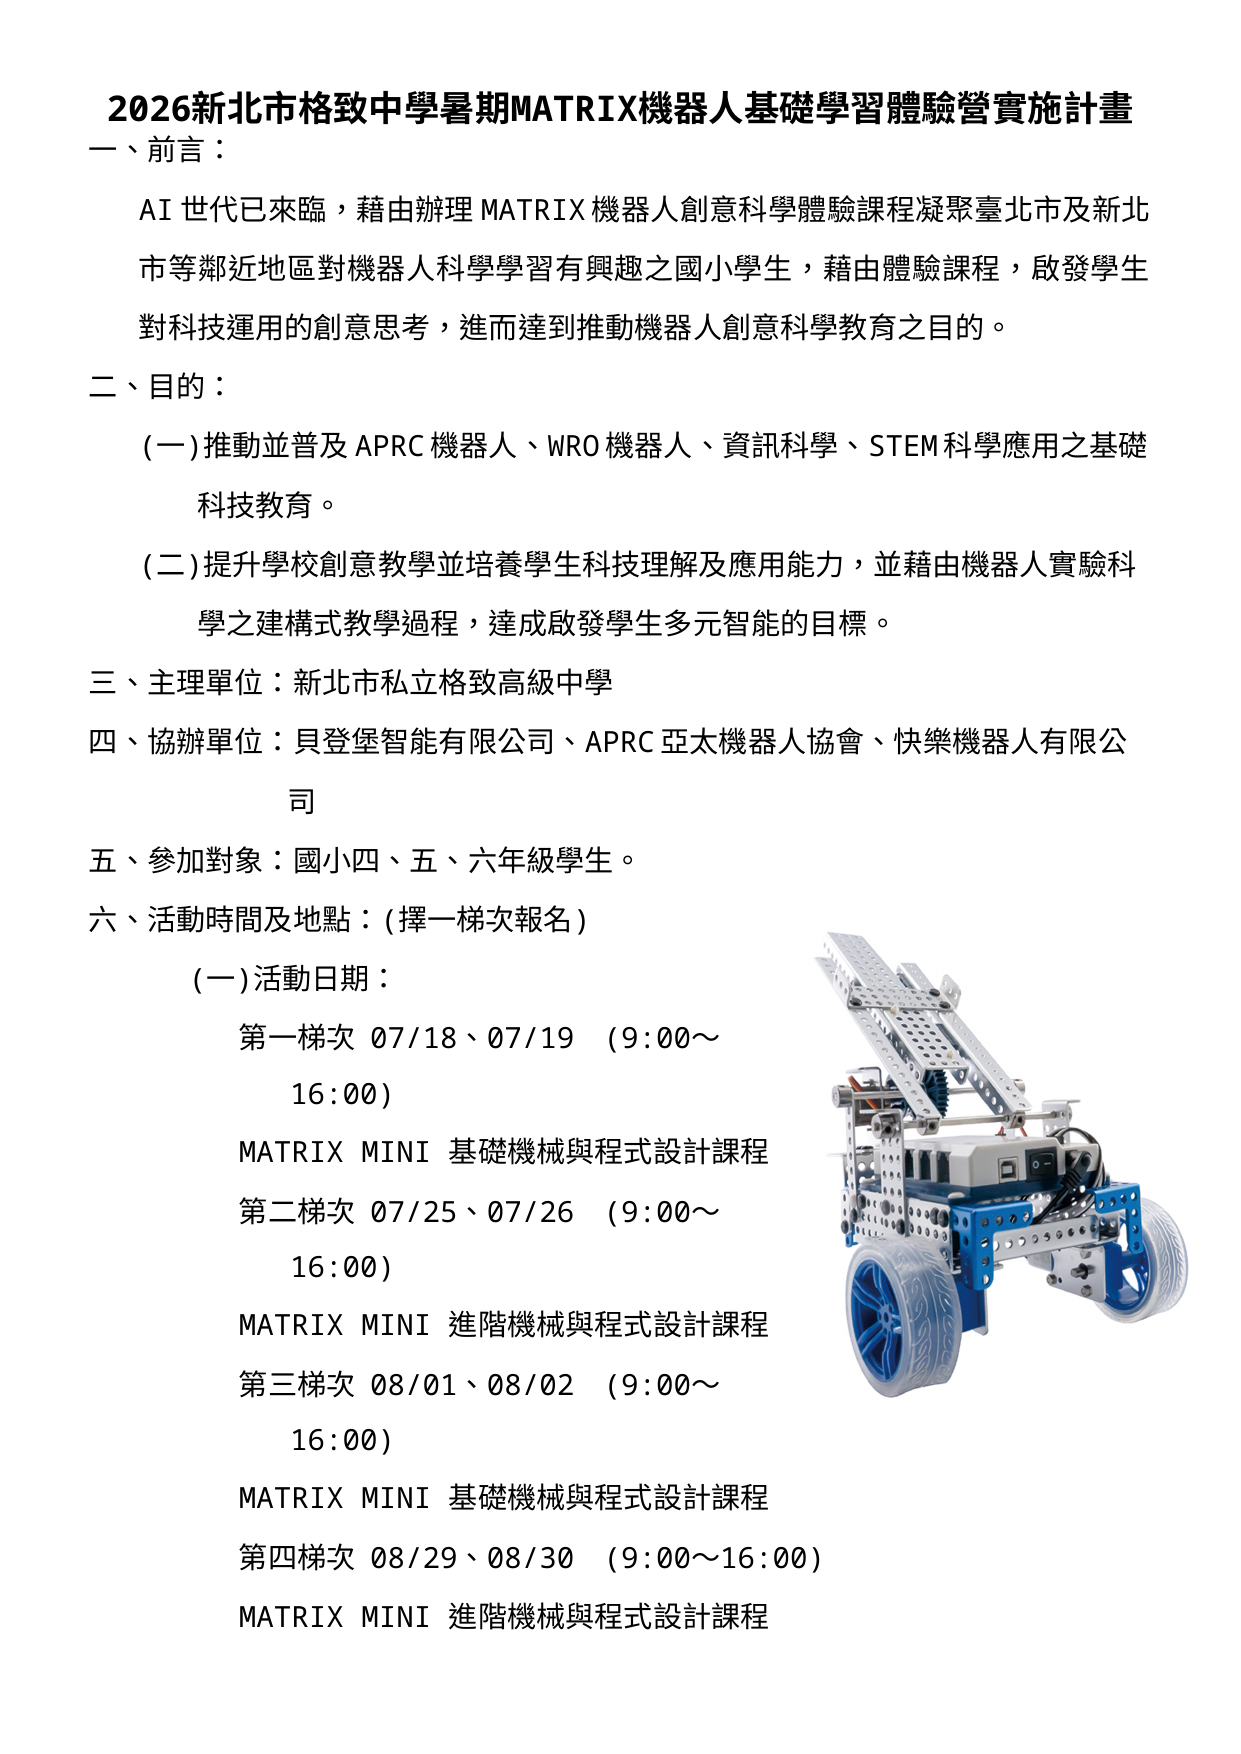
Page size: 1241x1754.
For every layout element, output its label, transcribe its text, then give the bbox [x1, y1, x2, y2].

text 一、前言： [89, 127, 1152, 169]
text 第四梯次 08/29、08/30 (9:00～16:00) [239, 1534, 1152, 1577]
text 四、協辦單位：貝登堡智能有限公司、APRC亞太機器人協會、快樂機器人有限公司 [89, 719, 1152, 821]
text 第三梯次 08/01、08/02 (9:00～16:00) [239, 1361, 1152, 1459]
text MATRIX MINI 進階機械與程式設計課程 [239, 1302, 798, 1344]
text (二)提升學校創意教學並培養學生科技理解及應用能力，並藉由機器人實驗科學之建構式教學過程，達成啟發學生多元智能的目標。 [139, 541, 1152, 643]
text 六、活動時間及地點：(擇一梯次報名) [89, 897, 798, 939]
text 第二梯次 07/25、07/26 (9:00～16:00) [239, 1188, 798, 1286]
text 2026新北市格致中學暑期MATRIX機器人基礎學習體驗營實施計畫 [89, 64, 1152, 127]
text 二、目的： [89, 364, 1152, 406]
text MATRIX MINI 基礎機械與程式設計課程 [239, 1129, 798, 1171]
text (一)活動日期： [189, 956, 798, 998]
text 第一梯次 07/18、07/19 (9:00～16:00) [239, 1015, 798, 1113]
text 三、主理單位：新北市私立格致高級中學 [89, 660, 1152, 702]
text MATRIX MINI 進階機械與程式設計課程 [239, 1593, 1152, 1636]
text MATRIX MINI 基礎機械與程式設計課程 [239, 1475, 1152, 1517]
text AI世代已來臨，藉由辦理MATRIX機器人創意科學體驗課程凝聚臺北市及新北市等鄰近地區對機器人科學學習有興趣之國小學生，藉由體驗課程，啟發學生對科技運用的創意思考，進而達到推動機器人創意科學教育之目的。 [139, 186, 1152, 347]
text 五、參加對象：國小四、五、六年級學生。 [89, 837, 1152, 880]
text (一)推動並普及APRC機器人、WRO機器人、資訊科學、STEM科學應用之基礎科技教育。 [139, 423, 1152, 524]
